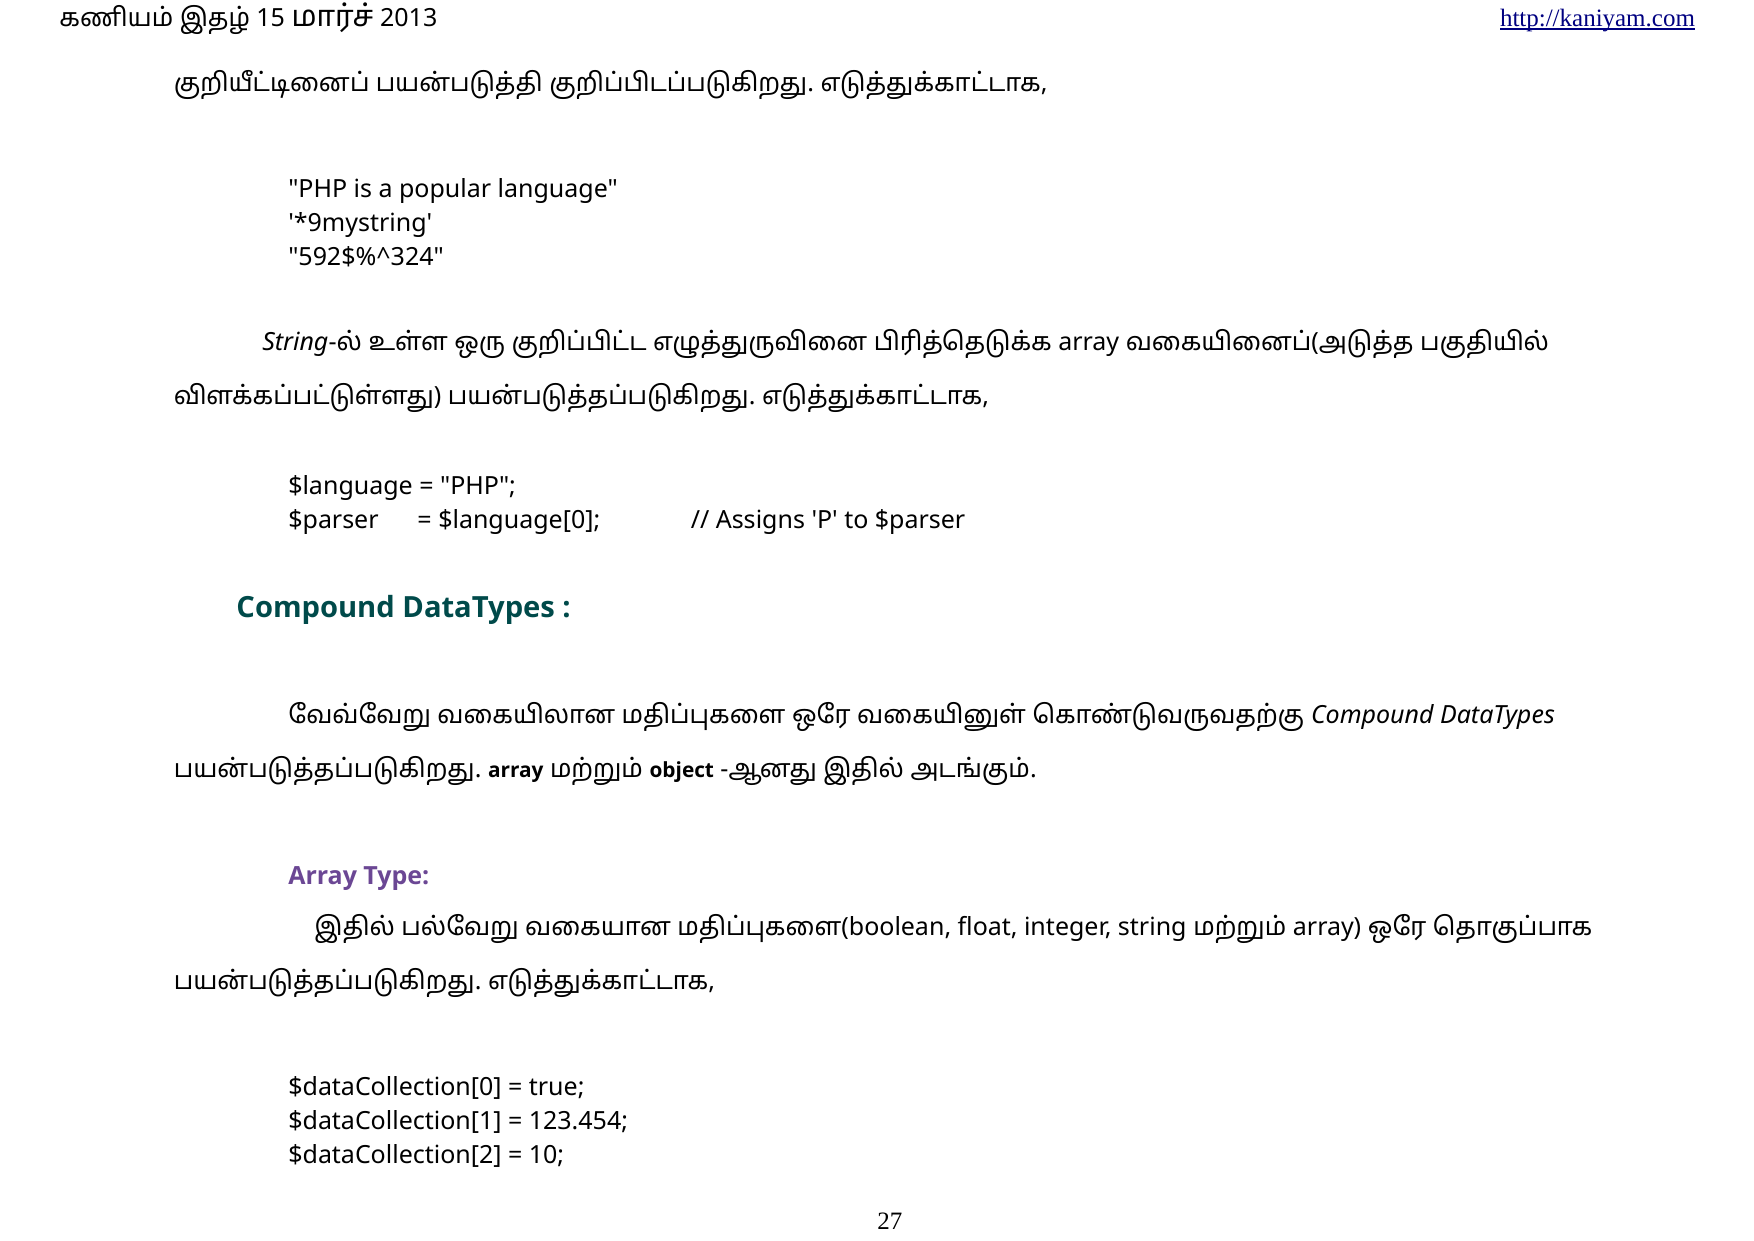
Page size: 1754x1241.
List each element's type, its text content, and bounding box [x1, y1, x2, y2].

text Array Type: [174, 857, 1695, 892]
text $dataCollection[2] = 10; [174, 1137, 1695, 1171]
text '*9mystring' [174, 205, 1695, 239]
text $parser = $language[0]; // Assigns 'P' to $parser [174, 501, 1695, 536]
text $dataCollection[0] = true; [174, 1069, 1695, 1103]
text Compound DataTypes : [174, 587, 1695, 626]
text "592$%^324" [174, 239, 1695, 273]
text $language = "PHP"; [174, 467, 1695, 501]
text இதில் பல்வேறு வகையான மதிப்புகளை(boolean, float, integer, string மற்றும் array) ஒரே தொகுப்பாக பயன்படுத்தப்படுகிறது. எடுத்துக்காட்டாக, [174, 908, 1695, 999]
text "PHP is a popular language" [174, 171, 1695, 205]
text $dataCollection[1] = 123.454; [174, 1103, 1695, 1137]
text String-ல் உள்ள ஒரு குறிப்பிட்ட எழுத்துருவினை பிரித்தெடுக்க array வகையினைப்(அடுத்த பகுதியில் விளக்கப்பட்டுள்ளது) பயன்படுத்தப்படுகிறது. எடுத்துக்காட்டாக, [174, 324, 1695, 415]
text குறியீட்டினைப் பயன்படுத்தி குறிப்பிடப்படுகிறது. எடுத்துக்காட்டாக, [174, 64, 1695, 101]
text வேவ்வேறு வகையிலான மதிப்புகளை ஒரே வகையினுள் கொண்டுவருவதற்கு Compound DataTypes பயன்படுத்தப்படுகிறது. array மற்றும் object -ஆனது இதில் அடங்கும். [174, 697, 1695, 788]
